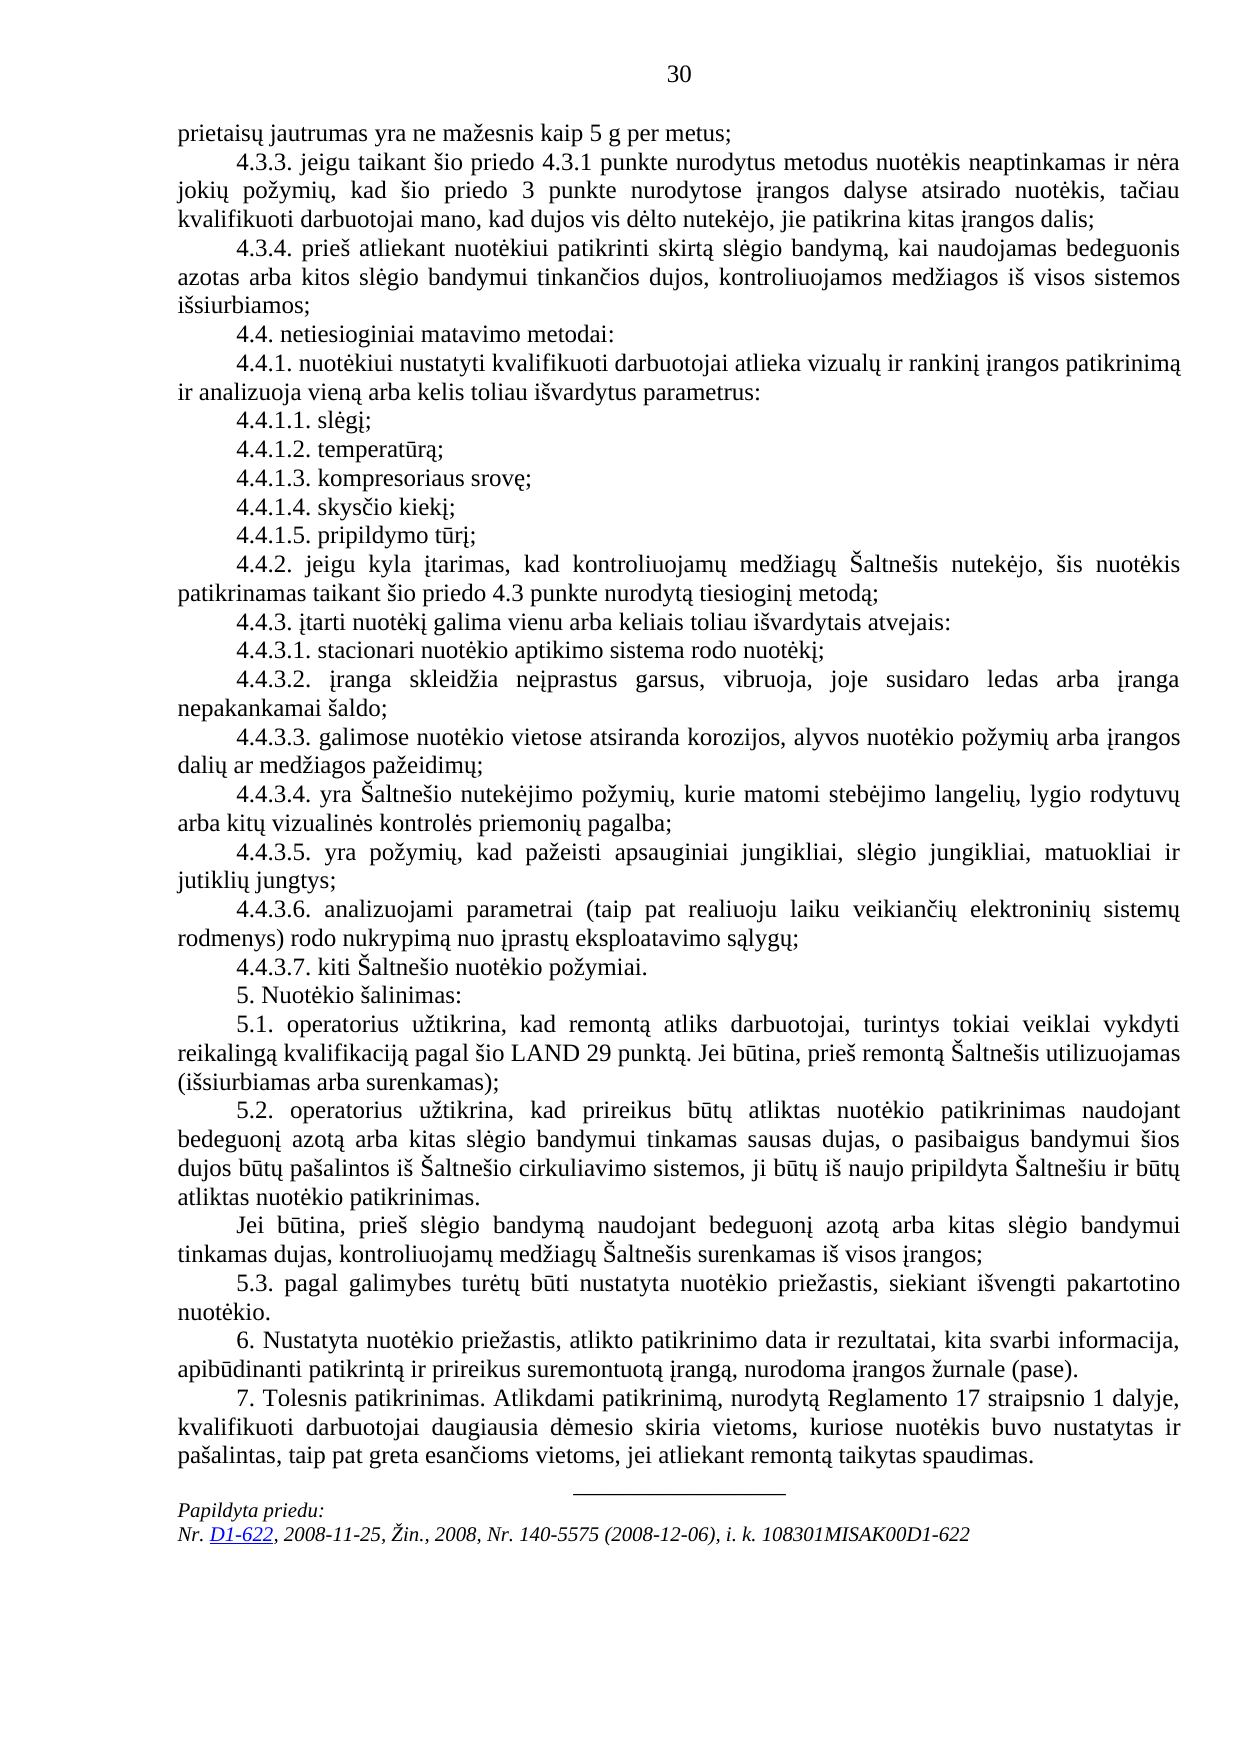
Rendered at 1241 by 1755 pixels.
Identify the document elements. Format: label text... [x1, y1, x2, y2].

text 4.4.1. nuotėkiui nustatyti kvalifikuoti darbuotojai atlieka vizualų ir rankinį įrangos patikrinimą ir analizuoja vieną arba kelis toliau išvardytus parametrus: [177, 348, 1181, 406]
text 4.4.1.2. temperatūrą; [177, 434, 1181, 463]
text _________________ [177, 1469, 1181, 1498]
text Nr. D1-622, 2008-11-25, Žin., 2008, Nr. 140-5575 (2008-12-06), i. k. 108301MISAK00D1-622 [177, 1522, 1181, 1546]
text 5.2. operatorius užtikrina, kad prireikus būtų atliktas nuotėkio patikrinimas naudojant bedeguonį azotą arba kitas slėgio bandymui tinkamas sausas dujas, o pasibaigus bandymui šios dujos būtų pašalintos iš Šaltnešio cirkuliavimo sistemos, ji būtų iš naujo pripildyta Šaltnešiu ir būtų atliktas nuotėkio patikrinimas. [177, 1096, 1181, 1211]
text Papildyta priedu: [177, 1498, 1181, 1522]
text 7. Tolesnis patikrinimas. Atlikdami patikrinimą, nurodytą Reglamento 17 straipsnio 1 dalyje, kvalifikuoti darbuotojai daugiausia dėmesio skiria vietoms, kuriose nuotėkis buvo nustatytas ir pašalintas, taip pat greta esančioms vietoms, jei atliekant remontą taikytas spaudimas. [177, 1383, 1181, 1469]
text 6. Nustatyta nuotėkio priežastis, atlikto patikrinimo data ir rezultatai, kita svarbi informacija, apibūdinanti patikrintą ir prireikus suremontuotą įrangą, nurodoma įrangos žurnale (pase). [177, 1326, 1181, 1383]
text 5.1. operatorius užtikrina, kad remontą atliks darbuotojai, turintys tokiai veiklai vykdyti reikalingą kvalifikaciją pagal šio LAND 29 punktą. Jei būtina, prieš remontą Šaltnešis utilizuojamas (išsiurbiamas arba surenkamas); [177, 1009, 1181, 1096]
text 4.4.1.1. slėgį; [177, 406, 1181, 434]
text 5. Nuotėkio šalinimas: [177, 981, 1181, 1009]
text 4.4.3.2. įranga skleidžia neįprastus garsus, vibruoja, joje susidaro ledas arba įranga nepakankamai šaldo; [177, 664, 1181, 722]
text 4.4.3.5. yra požymių, kad pažeisti apsauginiai jungikliai, slėgio jungikliai, matuokliai ir jutiklių jungtys; [177, 837, 1181, 894]
text 4.4.2. jeigu kyla įtarimas, kad kontroliuojamų medžiagų Šaltnešis nutekėjo, šis nuotėkis patikrinamas taikant šio priedo 4.3 punkte nurodytą tiesioginį metodą; [177, 549, 1181, 607]
text 4.4.3.7. kiti Šaltnešio nuotėkio požymiai. [177, 952, 1181, 981]
text 4.4.3. įtarti nuotėkį galima vienu arba keliais toliau išvardytais atvejais: [177, 607, 1181, 636]
text 4.3.3. jeigu taikant šio priedo 4.3.1 punkte nurodytus metodus nuotėkis neaptinkamas ir nėra jokių požymių, kad šio priedo 3 punkte nurodytose įrangos dalyse atsirado nuotėkis, tačiau kvalifikuoti darbuotojai mano, kad dujos vis dėlto nutekėjo, jie patikrina kitas įrangos dalis; [177, 147, 1181, 233]
text prietaisų jautrumas yra ne mažesnis kaip 5 g per metus; [177, 118, 1181, 147]
text 4.4.1.3. kompresoriaus srovę; [177, 463, 1181, 492]
text 4.4.1.5. pripildymo tūrį; [177, 521, 1181, 549]
text 4.4.3.1. stacionari nuotėkio aptikimo sistema rodo nuotėkį; [177, 636, 1181, 664]
text 4.4.3.3. galimose nuotėkio vietose atsiranda korozijos, alyvos nuotėkio požymių arba įrangos dalių ar medžiagos pažeidimų; [177, 722, 1181, 779]
text Jei būtina, prieš slėgio bandymą naudojant bedeguonį azotą arba kitas slėgio bandymui tinkamas dujas, kontroliuojamų medžiagų Šaltnešis surenkamas iš visos įrangos; [177, 1211, 1181, 1268]
text 4.4. netiesioginiai matavimo metodai: [177, 319, 1181, 348]
text 4.4.1.4. skysčio kiekį; [177, 492, 1181, 521]
text 4.4.3.6. analizuojami parametrai (taip pat realiuoju laiku veikiančių elektroninių sistemų rodmenys) rodo nukrypimą nuo įprastų eksploatavimo sąlygų; [177, 894, 1181, 952]
text 5.3. pagal galimybes turėtų būti nustatyta nuotėkio priežastis, siekiant išvengti pakartotino nuotėkio. [177, 1268, 1181, 1326]
text 4.4.3.4. yra Šaltnešio nutekėjimo požymių, kurie matomi stebėjimo langelių, lygio rodytuvų arba kitų vizualinės kontrolės priemonių pagalba; [177, 779, 1181, 837]
text 4.3.4. prieš atliekant nuotėkiui patikrinti skirtą slėgio bandymą, kai naudojamas bedeguonis azotas arba kitos slėgio bandymui tinkančios dujos, kontroliuojamos medžiagos iš visos sistemos išsiurbiamos; [177, 233, 1181, 319]
